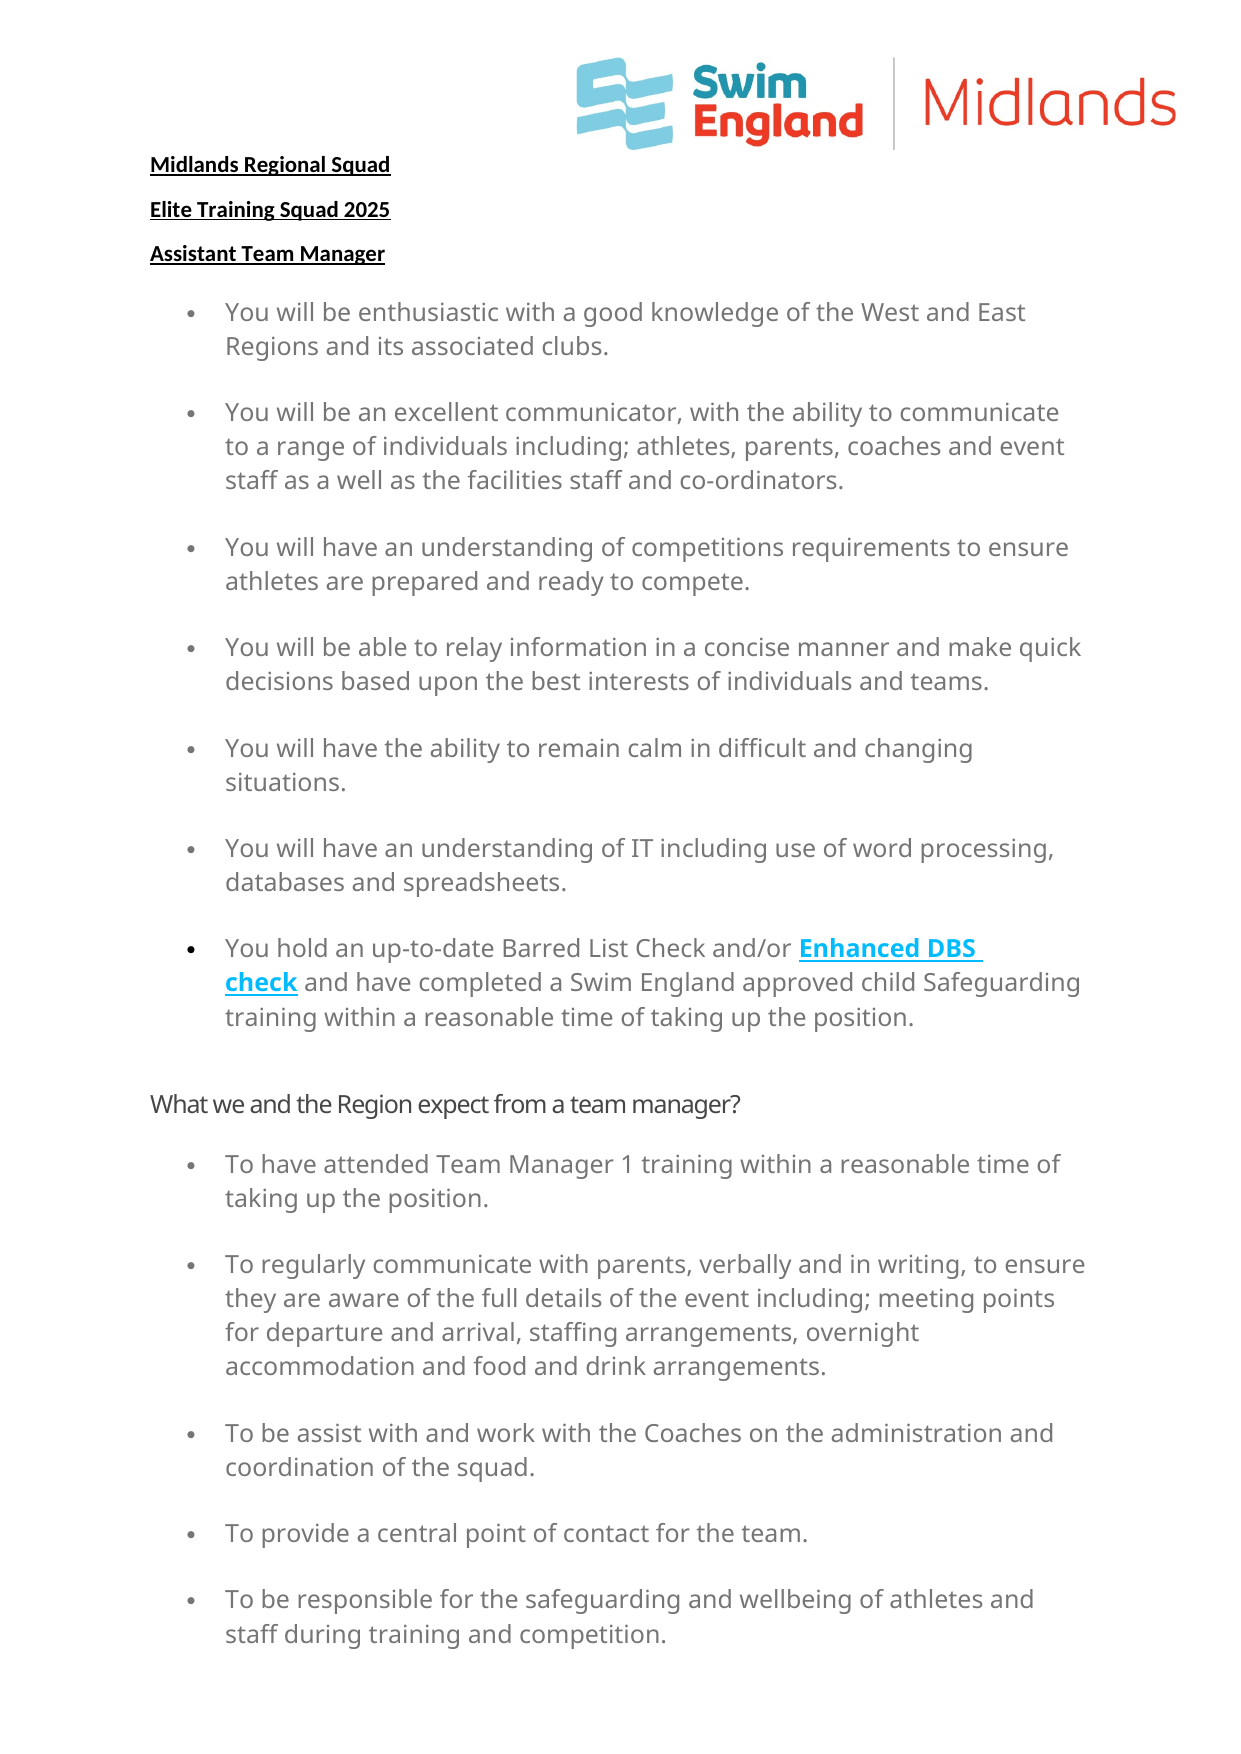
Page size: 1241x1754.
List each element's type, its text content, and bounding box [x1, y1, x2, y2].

list To be assist with and work with the Coaches on the administration and coordination of the squad. [187, 1415, 1090, 1483]
list You will be an excellent communicator, with the ability to communicate to a range of individuals including; athletes, parents, coaches and event staff as a well as the facilities staff and co-ordinators. [187, 395, 1090, 497]
text Assistant Team Manager [150, 239, 1090, 267]
list You will be enthusiastic with a good knowledge of the West and East Regions and its associated clubs. [187, 294, 1090, 363]
subtitle What we and the Region expect from a team manager? [150, 1086, 1090, 1120]
text Midlands Regional Squad [150, 150, 1090, 178]
list You will have the ability to remain calm in difficult and changing situations. [187, 730, 1090, 798]
list You will have an understanding of competitions requirements to ensure athletes are prepared and ready to compete. [187, 529, 1090, 597]
list To provide a central point of contact for the team. [187, 1516, 1090, 1550]
list You will have an understanding of IT including use of word processing, databases and spreadsheets. [187, 831, 1090, 899]
list You hold an up-to-date Barred List Check and/or Enhanced DBS check and have completed a Swim England approved child Safeguarding training within a reasonable time of taking up the position. [187, 931, 1090, 1033]
list To have attended Team Manager 1 training within a reasonable time of taking up the position. [187, 1146, 1090, 1214]
list To regularly communicate with parents, verbally and in writing, to ensure they are aware of the full details of the event including; meeting points for departure and arrival, staffing arrangements, overnight accommodation and food and drink arrangements. [187, 1247, 1090, 1383]
list You will be able to relay information in a concise manner and make quick decisions based upon the best interests of individuals and teams. [187, 630, 1090, 698]
list To be responsible for the safeguarding and wellbeing of athletes and staff during training and competition. [187, 1582, 1090, 1650]
text Elite Training Squad 2025 [150, 195, 1090, 223]
